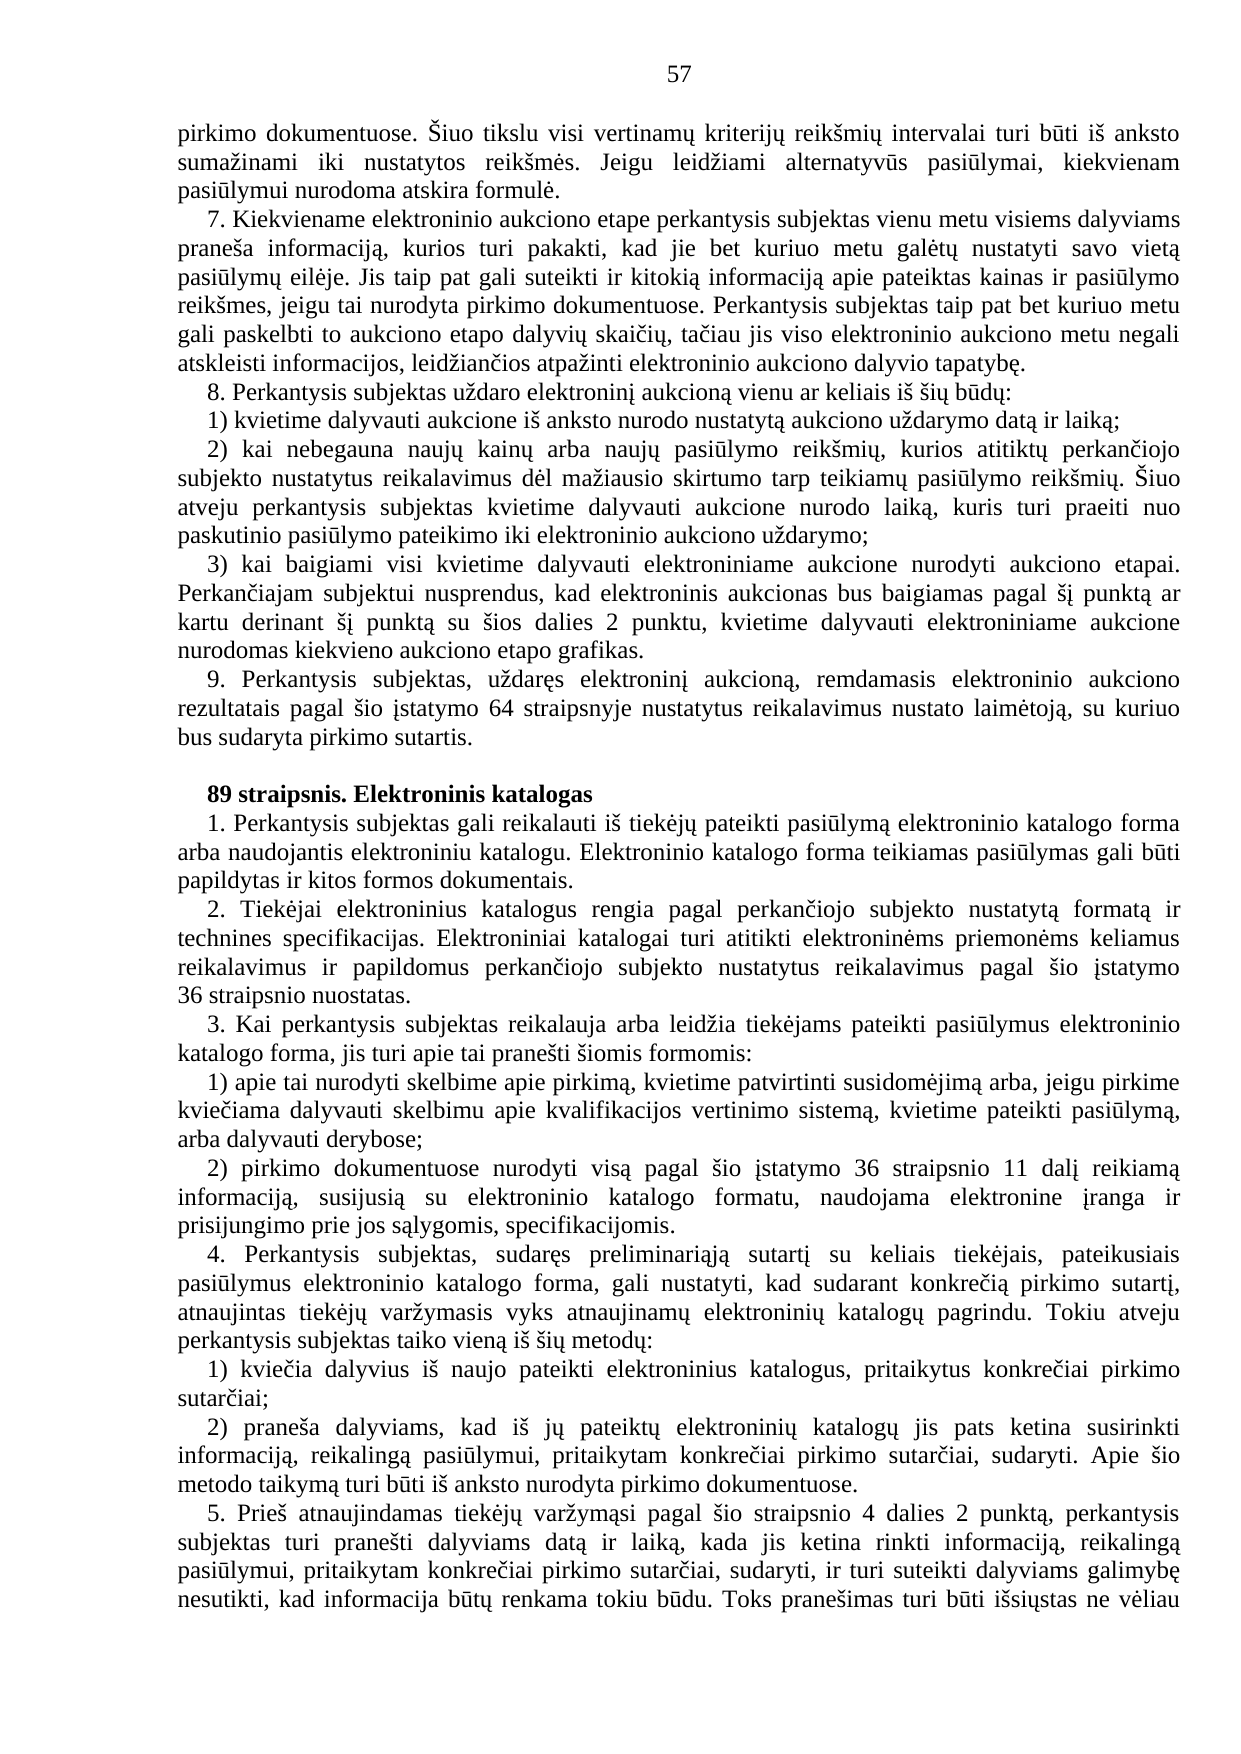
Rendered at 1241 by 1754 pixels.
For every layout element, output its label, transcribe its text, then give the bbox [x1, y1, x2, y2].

text 2. Tiekėjai elektroninius katalogus rengia pagal perkančiojo subjekto nustatytą formatą ir technines specifikacijas. Elektroniniai katalogai turi atitikti elektroninėms priemonėms keliamus reikalavimus ir papildomus perkančiojo subjekto nustatytus reikalavimus pagal šio įstatymo 36 straipsnio nuostatas. [177, 894, 1181, 1009]
text 2) praneša dalyviams, kad iš jų pateiktų elektroninių katalogų jis pats ketina susirinkti informaciją, reikalingą pasiūlymui, pritaikytam konkrečiai pirkimo sutarčiai, sudaryti. Apie šio metodo taikymą turi būti iš anksto nurodyta pirkimo dokumentuose. [177, 1412, 1181, 1498]
text 4. Perkantysis subjektas, sudaręs preliminariąją sutartį su keliais tiekėjais, pateikusiais pasiūlymus elektroninio katalogo forma, gali nustatyti, kad sudarant konkrečią pirkimo sutartį, atnaujintas tiekėjų varžymasis vyks atnaujinamų elektroninių katalogų pagrindu. Tokiu atveju perkantysis subjektas taiko vieną iš šių metodų: [177, 1239, 1181, 1354]
text 2) kai nebegauna naujų kainų arba naujų pasiūlymo reikšmių, kurios atitiktų perkančiojo subjekto nustatytus reikalavimus dėl mažiausio skirtumo tarp teikiamų pasiūlymo reikšmių. Šiuo atveju perkantysis subjektas kvietime dalyvauti aukcione nurodo laiką, kuris turi praeiti nuo paskutinio pasiūlymo pateikimo iki elektroninio aukciono uždarymo; [177, 434, 1181, 549]
text 3) kai baigiami visi kvietime dalyvauti elektroniniame aukcione nurodyti aukciono etapai. Perkančiajam subjektui nusprendus, kad elektroninis aukcionas bus baigiamas pagal šį punktą ar kartu derinant šį punktą su šios dalies 2 punktu, kvietime dalyvauti elektroniniame aukcione nurodomas kiekvieno aukciono etapo grafikas. [177, 549, 1181, 664]
text 7. Kiekviename elektroninio aukciono etape perkantysis subjektas vienu metu visiems dalyviams praneša informaciją, kurios turi pakakti, kad jie bet kuriuo metu galėtų nustatyti savo vietą pasiūlymų eilėje. Jis taip pat gali suteikti ir kitokią informaciją apie pateiktas kainas ir pasiūlymo reikšmes, jeigu tai nurodyta pirkimo dokumentuose. Perkantysis subjektas taip pat bet kuriuo metu gali paskelbti to aukciono etapo dalyvių skaičių, tačiau jis viso elektroninio aukciono metu negali atskleisti informacijos, leidžiančios atpažinti elektroninio aukciono dalyvio tapatybę. [177, 204, 1181, 377]
text 5. Prieš atnaujindamas tiekėjų varžymąsi pagal šio straipsnio 4 dalies 2 punktą, perkantysis subjektas turi pranešti dalyviams datą ir laiką, kada jis ketina rinkti informaciją, reikalingą pasiūlymui, pritaikytam konkrečiai pirkimo sutarčiai, sudaryti, ir turi suteikti dalyviams galimybę nesutikti, kad informacija būtų renkama tokiu būdu. Toks pranešimas turi būti išsiųstas ne vėliau [177, 1498, 1181, 1613]
text 2) pirkimo dokumentuose nurodyti visą pagal šio įstatymo 36 straipsnio 11 dalį reikiamą informaciją, susijusią su elektroninio katalogo formatu, naudojama elektronine įranga ir prisijungimo prie jos sąlygomis, specifikacijomis. [177, 1153, 1181, 1239]
text 8. Perkantysis subjektas uždaro elektroninį aukcioną vienu ar keliais iš šių būdų: [177, 377, 1181, 406]
text 1) kviečia dalyvius iš naujo pateikti elektroninius katalogus, pritaikytus konkrečiai pirkimo sutarčiai; [177, 1354, 1181, 1412]
text 1) kvietime dalyvauti aukcione iš anksto nurodo nustatytą aukciono uždarymo datą ir laiką; [177, 406, 1181, 434]
text 1. Perkantysis subjektas gali reikalauti iš tiekėjų pateikti pasiūlymą elektroninio katalogo forma arba naudojantis elektroniniu katalogu. Elektroninio katalogo forma teikiamas pasiūlymas gali būti papildytas ir kitos formos dokumentais. [177, 808, 1181, 894]
text 1) apie tai nurodyti skelbime apie pirkimą, kvietime patvirtinti susidomėjimą arba, jeigu pirkime kviečiama dalyvauti skelbimu apie kvalifikacijos vertinimo sistemą, kvietime pateikti pasiūlymą, arba dalyvauti derybose; [177, 1067, 1181, 1153]
text 3. Kai perkantysis subjektas reikalauja arba leidžia tiekėjams pateikti pasiūlymus elektroninio katalogo forma, jis turi apie tai pranešti šiomis formomis: [177, 1009, 1181, 1067]
text 89 straipsnis. Elektroninis katalogas [177, 779, 1181, 808]
text 9. Perkantysis subjektas, uždaręs elektroninį aukcioną, remdamasis elektroninio aukciono rezultatais pagal šio įstatymo 64 straipsnyje nustatytus reikalavimus nustato laimėtoją, su kuriuo bus sudaryta pirkimo sutartis. [177, 664, 1181, 751]
text pirkimo dokumentuose. Šiuo tikslu visi vertinamų kriterijų reikšmių intervalai turi būti iš anksto sumažinami iki nustatytos reikšmės. Jeigu leidžiami alternatyvūs pasiūlymai, kiekvienam pasiūlymui nurodoma atskira formulė. [177, 118, 1181, 204]
